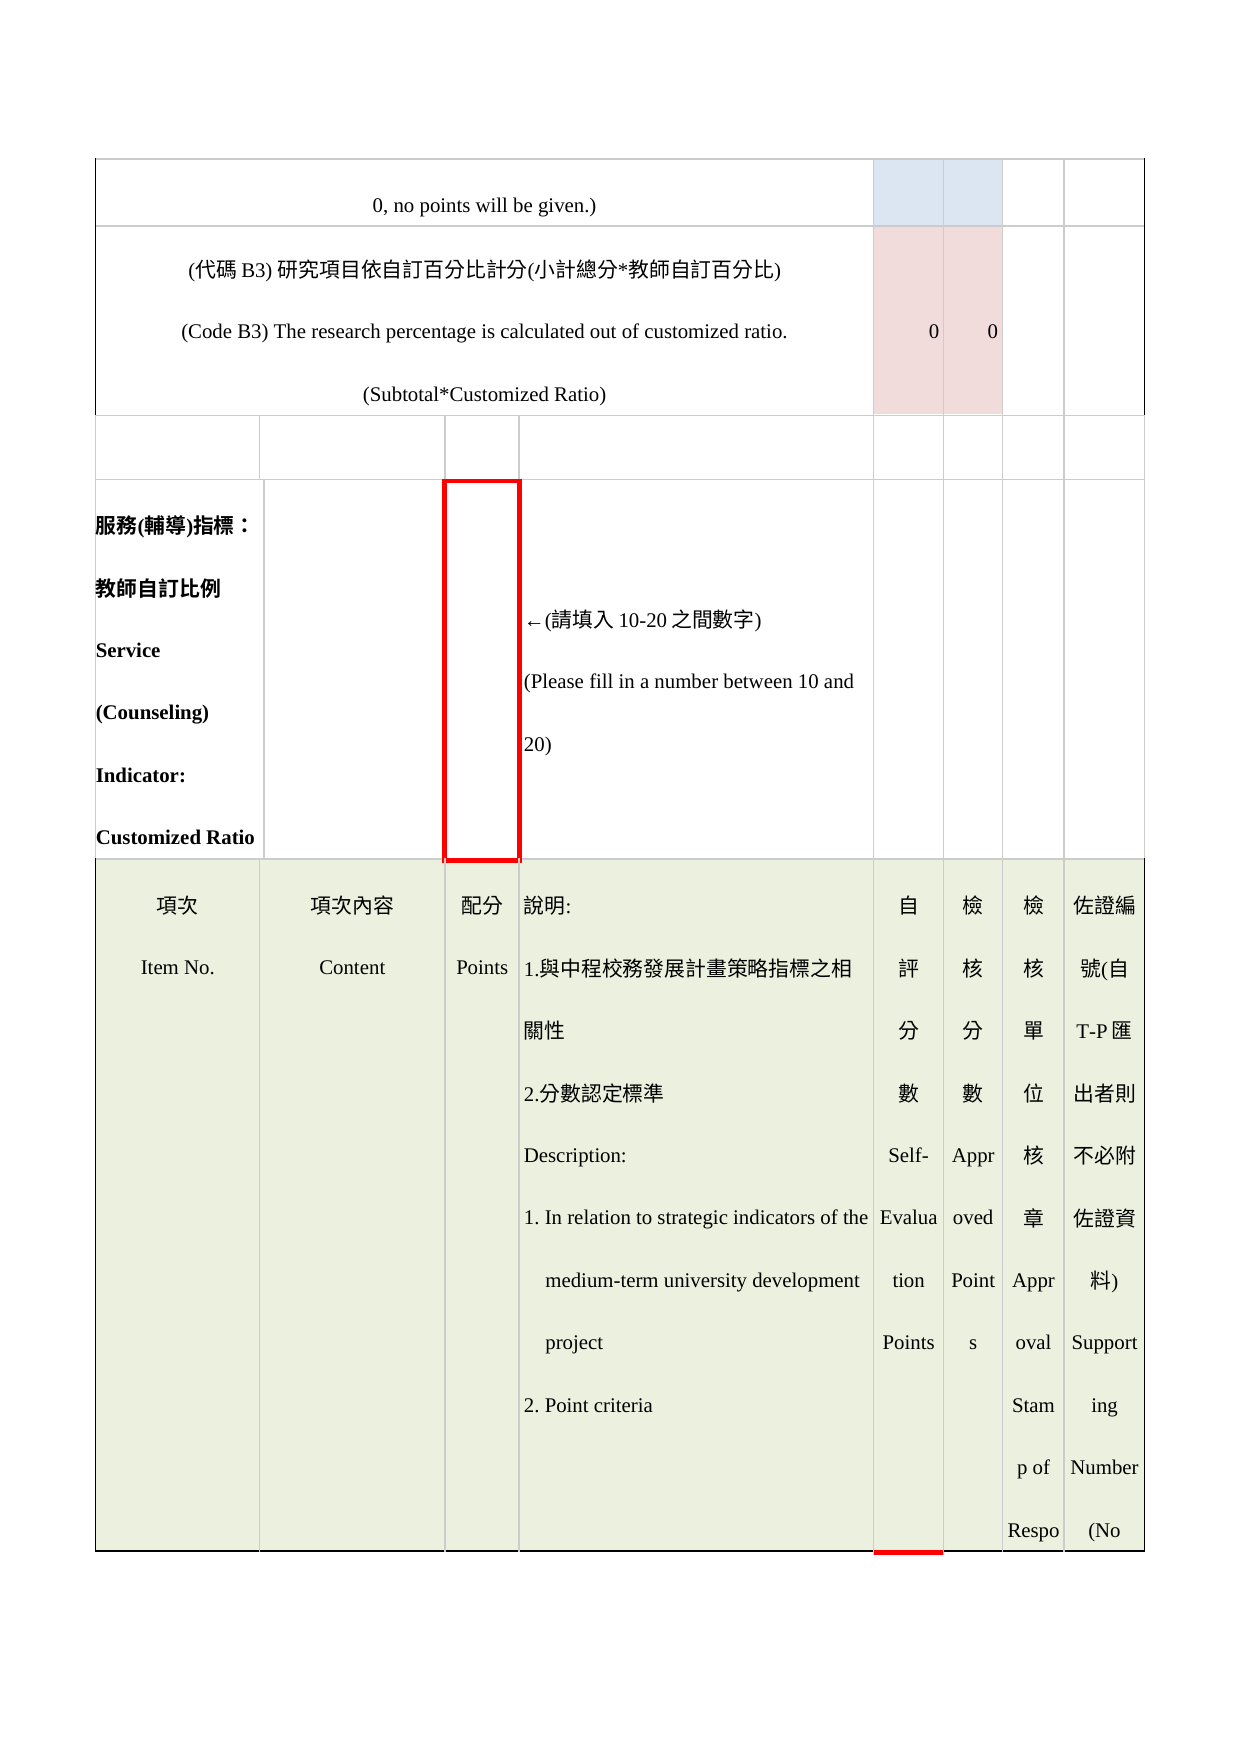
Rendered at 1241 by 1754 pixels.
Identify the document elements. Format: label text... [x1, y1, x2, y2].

table_cell [874, 160, 943, 225]
table_cell 項次內容 Content [260, 860, 444, 1550]
table_cell [265, 480, 442, 858]
table_cell (代碼B3) 研究項目依自訂百分比計分(小計總分*教師自訂百分比) (Code B3) The research percentage is calculated out of customized ratio. (Subtotal*Customized Ratio) [96, 227, 873, 414]
table_cell [944, 416, 1002, 478]
table_cell 佐證編號(自T-P匯出者則不必附佐證資料) Supporting Number (No [1065, 860, 1144, 1550]
table_cell [1003, 227, 1063, 414]
table_cell [1065, 160, 1144, 225]
table_cell 0 [944, 227, 1002, 414]
table_cell [874, 480, 943, 858]
table_cell 自 評 分 數 Self-Evaluation Points [874, 860, 943, 1550]
table_cell [1003, 416, 1063, 478]
table_cell 項次 Item No. [96, 860, 259, 1550]
table_cell 檢 核 分 數 Approved Points [944, 860, 1002, 1550]
table_cell [1065, 416, 1144, 478]
table_cell [944, 160, 1002, 225]
table_cell [1065, 480, 1144, 858]
table_cell 說明: 1.與中程校務發展計畫策略指標之相關性 2.分數認定標準 Description: 1. In relation to strategic indicators of the medium-term university development project 2. Point criteria [520, 860, 873, 1550]
table_cell [1065, 227, 1144, 414]
table_cell [874, 416, 943, 478]
table_cell 服務(輔導)指標：教師自訂比例 Service (Counseling) Indicator: Customized Ratio [96, 480, 263, 858]
table_cell 0, no points will be given.) [96, 160, 873, 225]
table_cell 檢 核 單 位 核 章 Approval Stamp of Respo [1003, 860, 1063, 1550]
table_cell [96, 416, 259, 478]
table_cell [447, 483, 517, 858]
table_cell 0 [874, 227, 943, 414]
table_cell [446, 416, 518, 478]
table_cell [260, 416, 444, 478]
table_cell [944, 480, 1002, 858]
table_cell 配分 Points [446, 863, 518, 1550]
table_cell [1003, 160, 1063, 225]
table_cell [1003, 480, 1063, 858]
table_cell [520, 416, 873, 478]
table_cell ←(請填入10-20之間數字) (Please fill in a number between 10 and 20) [522, 480, 873, 858]
